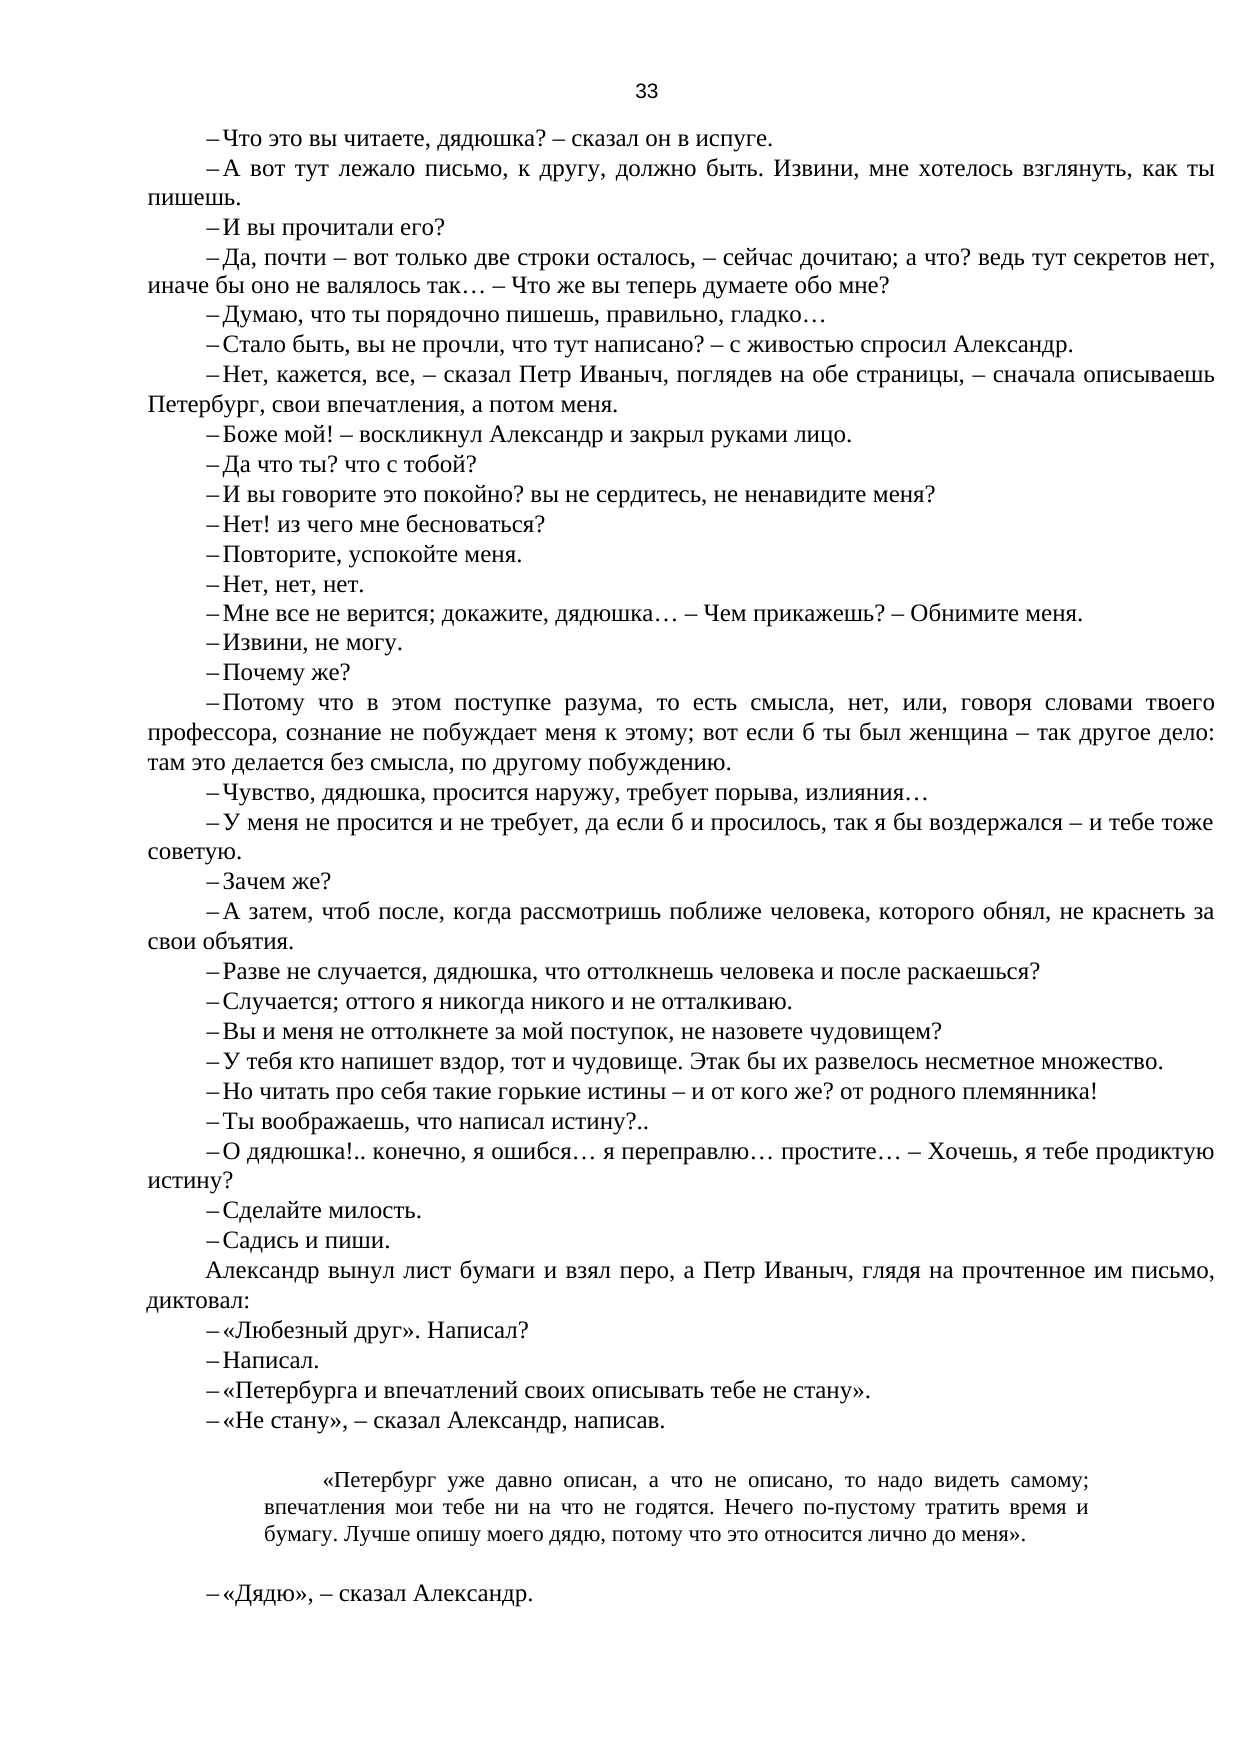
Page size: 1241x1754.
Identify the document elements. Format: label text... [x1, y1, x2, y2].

text Александр вынул лист бумаги и взял перо, а Петр Иваныч, глядя на прочтенное им письмо, диктовал: [146, 1255, 1216, 1314]
list Ты воображаешь, что написал истину?.. [147, 1106, 1216, 1134]
list Вы и меня не оттолкнете за мой поступок, не назовете чудовищем? [147, 1016, 1216, 1044]
list «Не стану», – сказал Александр, написав. [147, 1405, 1216, 1434]
list У тебя кто напишет вздор, тот и чудовище. Этак бы их развелось несметное множество. [147, 1046, 1216, 1074]
list Чувство, дядюшка, просится наружу, требует порыва, излияния… [147, 777, 1216, 805]
list О дядюшка!.. конечно, я ошибся… я переправлю… простите… – Хочешь, я тебе продиктую истину? [147, 1136, 1216, 1194]
list Написал. [147, 1345, 1216, 1374]
list А затем, чтоб после, когда рассмотришь поближе человека, которого обнял, не краснеть за свои объятия. [147, 896, 1216, 954]
list Потому что в этом поступке разума, то есть смысла, нет, или, говоря словами твоего профессора, сознание не побуждает меня к этому; вот если б ты был женщина – так другое дело: там это делается без смысла, по другому побуждению. [147, 687, 1216, 775]
list Повторите, успокойте меня. [147, 539, 1216, 568]
list И вы говорите это покойно? вы не сердитесь, не ненавидите меня? [147, 479, 1216, 508]
list Боже мой! – воскликнул Александр и закрыл руками лицо. [147, 419, 1216, 448]
list Да, почти – вот только две строки осталось, – сейчас дочитаю; а что? ведь тут секретов нет, иначе бы оно не валялось так… – Что же вы теперь думаете обо мне? [147, 242, 1216, 299]
list Садись и пиши. [147, 1225, 1216, 1254]
list Извини, не могу. [147, 627, 1216, 656]
list Почему же? [147, 657, 1216, 686]
list Нет, кажется, все, – сказал Петр Иваныч, поглядев на обе страницы, – сначала описываешь Петербург, свои впечатления, а потом меня. [147, 359, 1216, 418]
list Зачем же? [147, 866, 1216, 895]
list Что это вы читаете, дядюшка? – сказал он в испуге. [147, 123, 1216, 152]
list Мне все не верится; докажите, дядюшка… – Чем прикажешь? – Обнимите меня. [147, 599, 1216, 627]
list Да что ты? что с тобой? [147, 449, 1216, 478]
list Нет! из чего мне бесноваться? [147, 509, 1216, 538]
list «Петербурга и впечатлений своих описывать тебе не стану». [147, 1375, 1216, 1404]
list И вы прочитали его? [147, 212, 1216, 241]
list У меня не просится и не требует, да если б и просилось, так я бы воздержался – и тебе тоже советую. [147, 807, 1216, 865]
list А вот тут лежало письмо, к другу, должно быть. Извини, мне хотелось взглянуть, как ты пишешь. [147, 153, 1216, 211]
list Но читать про себя такие горькие истины – и от кого же? от родного племянника! [147, 1076, 1216, 1104]
list «Дядю», – сказал Александр. [147, 1578, 1216, 1607]
list Нет, нет, нет. [147, 569, 1216, 598]
list Сделайте милость. [147, 1195, 1216, 1224]
list Случается; оттого я никогда никого и не отталкиваю. [147, 986, 1216, 1014]
text «Петербург уже давно описан, а что не описано, то надо видеть самому; впечатления мои тебе ни на что не годятся. Нечего по-пустому тратить время и бумагу. Лучше опишу моего дядю, потому что это относится лично до меня». [264, 1466, 1091, 1546]
list «Любезный друг». Написал? [147, 1315, 1216, 1344]
list Стало быть, вы не прочли, что тут написано? – с живостью спросил Александр. [147, 329, 1216, 358]
list Разве не случается, дядюшка, что оттолкнешь человека и после раскаешься? [147, 956, 1216, 984]
list Думаю, что ты порядочно пишешь, правильно, гладко… [147, 299, 1216, 328]
